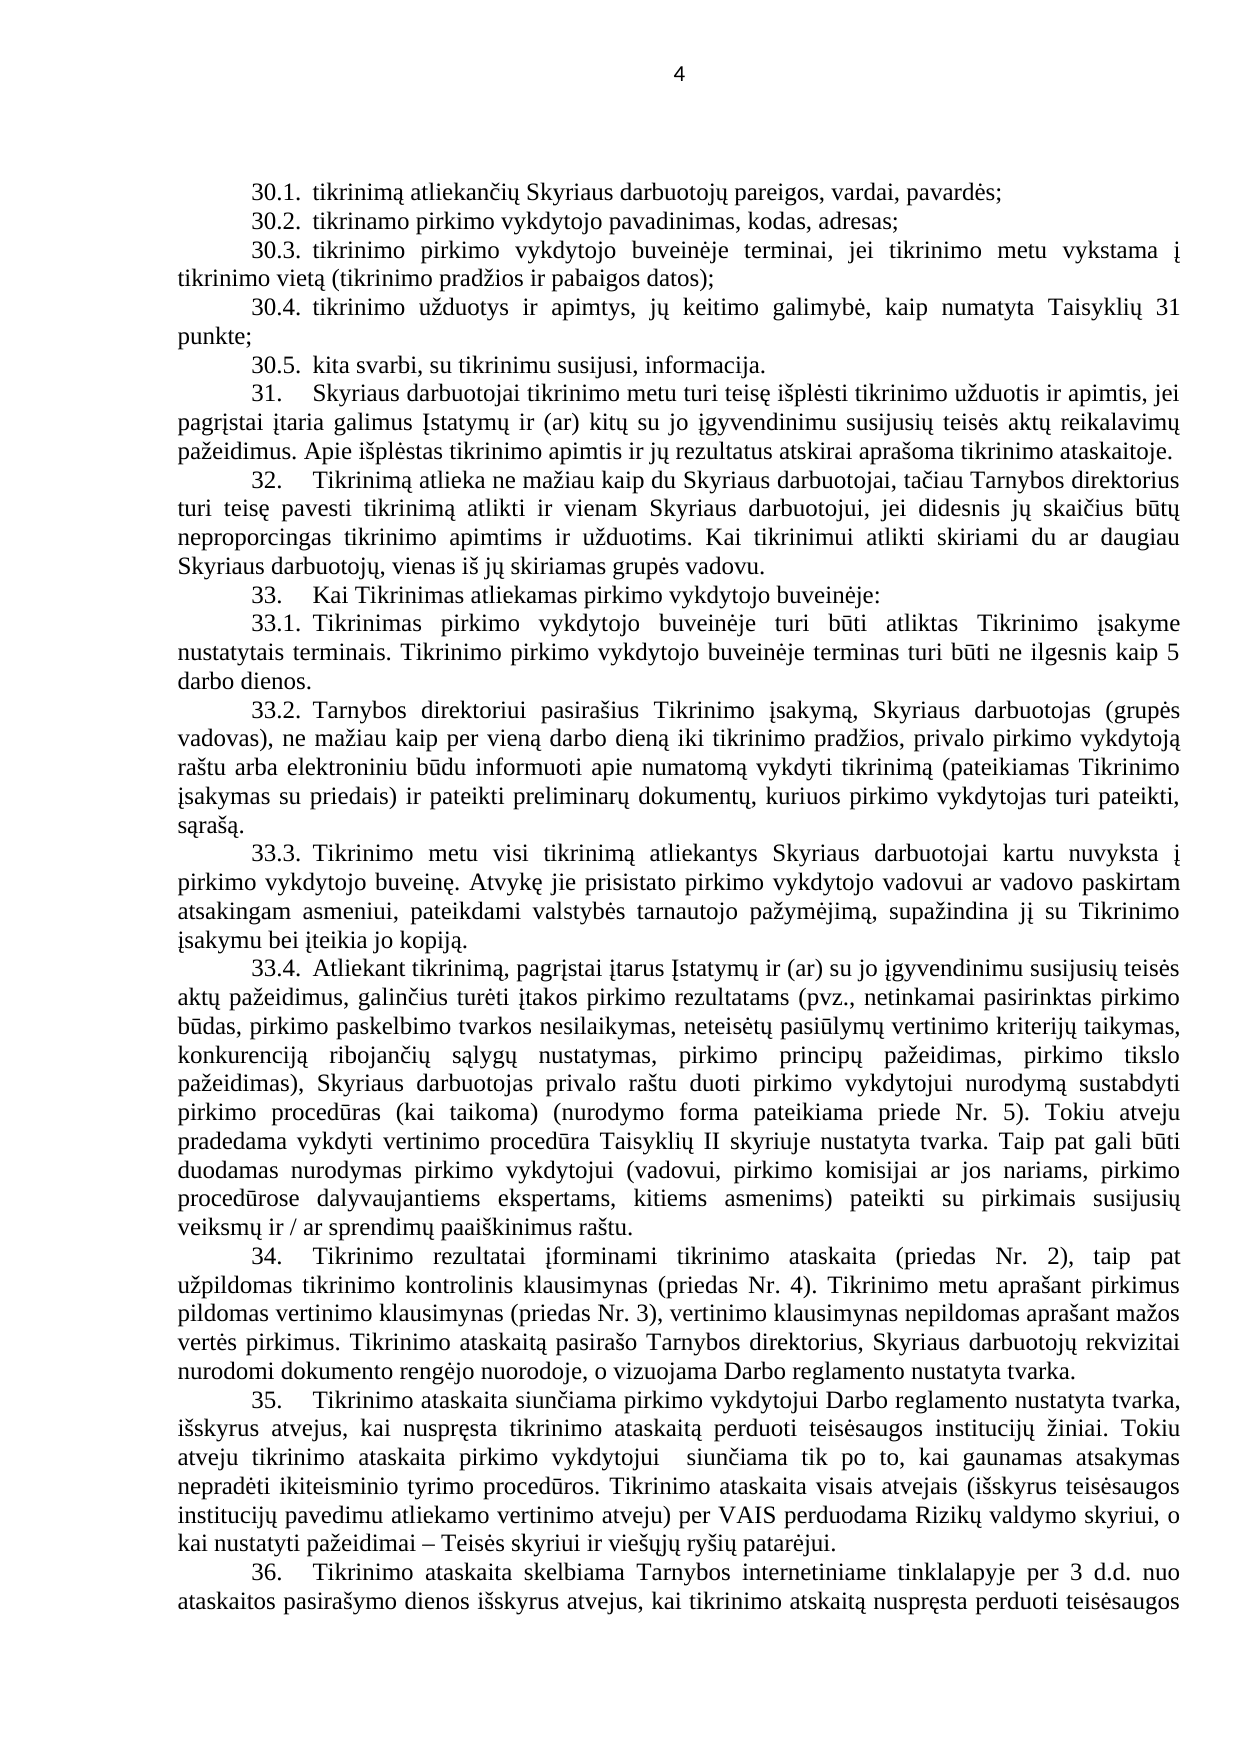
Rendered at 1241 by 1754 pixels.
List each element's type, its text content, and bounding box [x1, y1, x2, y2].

text 33.2. Tarnybos direktoriui pasirašius Tikrinimo įsakymą, Skyriaus darbuotojas (grupės vadovas), ne mažiau kaip per vieną darbo dieną iki tikrinimo pradžios, privalo pirkimo vykdytoją raštu arba elektroniniu būdu informuoti apie numatomą vykdyti tikrinimą (pateikiamas Tikrinimo įsakymas su priedais) ir pateikti preliminarų dokumentų, kuriuos pirkimo vykdytojas turi pateikti, sąrašą. [177, 695, 1181, 838]
text 30.1. tikrinimą atliekančių Skyriaus darbuotojų pareigos, vardai, pavardės; [177, 177, 1181, 206]
text 36. Tikrinimo ataskaita skelbiama Tarnybos internetiniame tinklalapyje per 3 d.d. nuo ataskaitos pasirašymo dienos išskyrus atvejus, kai tikrinimo atskaitą nuspręsta perduoti teisėsaugos [177, 1557, 1181, 1615]
text 33.3. Tikrinimo metu visi tikrinimą atliekantys Skyriaus darbuotojai kartu nuvyksta į pirkimo vykdytojo buveinę. Atvykę jie prisistato pirkimo vykdytojo vadovui ar vadovo paskirtam atsakingam asmeniui, pateikdami valstybės tarnautojo pažymėjimą, supažindina jį su Tikrinimo įsakymu bei įteikia jo kopiją. [177, 838, 1181, 953]
text 30.2. tikrinamo pirkimo vykdytojo pavadinimas, kodas, adresas; [177, 206, 1181, 235]
text 34. Tikrinimo rezultatai įforminami tikrinimo ataskaita (priedas Nr. 2), taip pat užpildomas tikrinimo kontrolinis klausimynas (priedas Nr. 4). Tikrinimo metu aprašant pirkimus pildomas vertinimo klausimynas (priedas Nr. 3), vertinimo klausimynas nepildomas aprašant mažos vertės pirkimus. Tikrinimo ataskaitą pasirašo Tarnybos direktorius, Skyriaus darbuotojų rekvizitai nurodomi dokumento rengėjo nuorodoje, o vizuojama Darbo reglamento nustatyta tvarka. [177, 1241, 1181, 1385]
text 33. Kai Tikrinimas atliekamas pirkimo vykdytojo buveinėje: [177, 580, 1181, 608]
text 30.4. tikrinimo užduotys ir apimtys, jų keitimo galimybė, kaip numatyta Taisyklių 31 punkte; [177, 292, 1181, 350]
text 33.4. Atliekant tikrinimą, pagrįstai įtarus Įstatymų ir (ar) su jo įgyvendinimu susijusių teisės aktų pažeidimus, galinčius turėti įtakos pirkimo rezultatams (pvz., netinkamai pasirinktas pirkimo būdas, pirkimo paskelbimo tvarkos nesilaikymas, neteisėtų pasiūlymų vertinimo kriterijų taikymas, konkurenciją ribojančių sąlygų nustatymas, pirkimo principų pažeidimas, pirkimo tikslo pažeidimas), Skyriaus darbuotojas privalo raštu duoti pirkimo vykdytojui nurodymą sustabdyti pirkimo procedūras (kai taikoma) (nurodymo forma pateikiama priede Nr. 5). Tokiu atveju pradedama vykdyti vertinimo procedūra Taisyklių II skyriuje nustatyta tvarka. Taip pat gali būti duodamas nurodymas pirkimo vykdytojui (vadovui, pirkimo komisijai ar jos nariams, pirkimo procedūrose dalyvaujantiems ekspertams, kitiems asmenims) pateikti su pirkimais susijusių veiksmų ir / ar sprendimų paaiškinimus raštu. [177, 953, 1181, 1241]
text 31. Skyriaus darbuotojai tikrinimo metu turi teisę išplėsti tikrinimo užduotis ir apimtis, jei pagrįstai įtaria galimus Įstatymų ir (ar) kitų su jo įgyvendinimu susijusių teisės aktų reikalavimų pažeidimus. Apie išplėstas tikrinimo apimtis ir jų rezultatus atskirai aprašoma tikrinimo ataskaitoje. [177, 378, 1181, 465]
text 35. Tikrinimo ataskaita siunčiama pirkimo vykdytojui Darbo reglamento nustatyta tvarka, išskyrus atvejus, kai nuspręsta tikrinimo ataskaitą perduoti teisėsaugos institucijų žiniai. Tokiu atveju tikrinimo ataskaita pirkimo vykdytojui siunčiama tik po to, kai gaunamas atsakymas nepradėti ikiteisminio tyrimo procedūros. Tikrinimo ataskaita visais atvejais (išskyrus teisėsaugos institucijų pavedimu atliekamo vertinimo atveju) per VAIS perduodama Rizikų valdymo skyriui, o kai nustatyti pažeidimai – Teisės skyriui ir viešųjų ryšių patarėjui. [177, 1385, 1181, 1557]
text 30.3. tikrinimo pirkimo vykdytojo buveinėje terminai, jei tikrinimo metu vykstama į tikrinimo vietą (tikrinimo pradžios ir pabaigos datos); [177, 235, 1181, 292]
text 32. Tikrinimą atlieka ne mažiau kaip du Skyriaus darbuotojai, tačiau Tarnybos direktorius turi teisę pavesti tikrinimą atlikti ir vienam Skyriaus darbuotojui, jei didesnis jų skaičius būtų neproporcingas tikrinimo apimtims ir užduotims. Kai tikrinimui atlikti skiriami du ar daugiau Skyriaus darbuotojų, vienas iš jų skiriamas grupės vadovu. [177, 465, 1181, 580]
text 33.1. Tikrinimas pirkimo vykdytojo buveinėje turi būti atliktas Tikrinimo įsakyme nustatytais terminais. Tikrinimo pirkimo vykdytojo buveinėje terminas turi būti ne ilgesnis kaip 5 darbo dienos. [177, 608, 1181, 695]
text 30.5. kita svarbi, su tikrinimu susijusi, informacija. [177, 350, 1181, 378]
